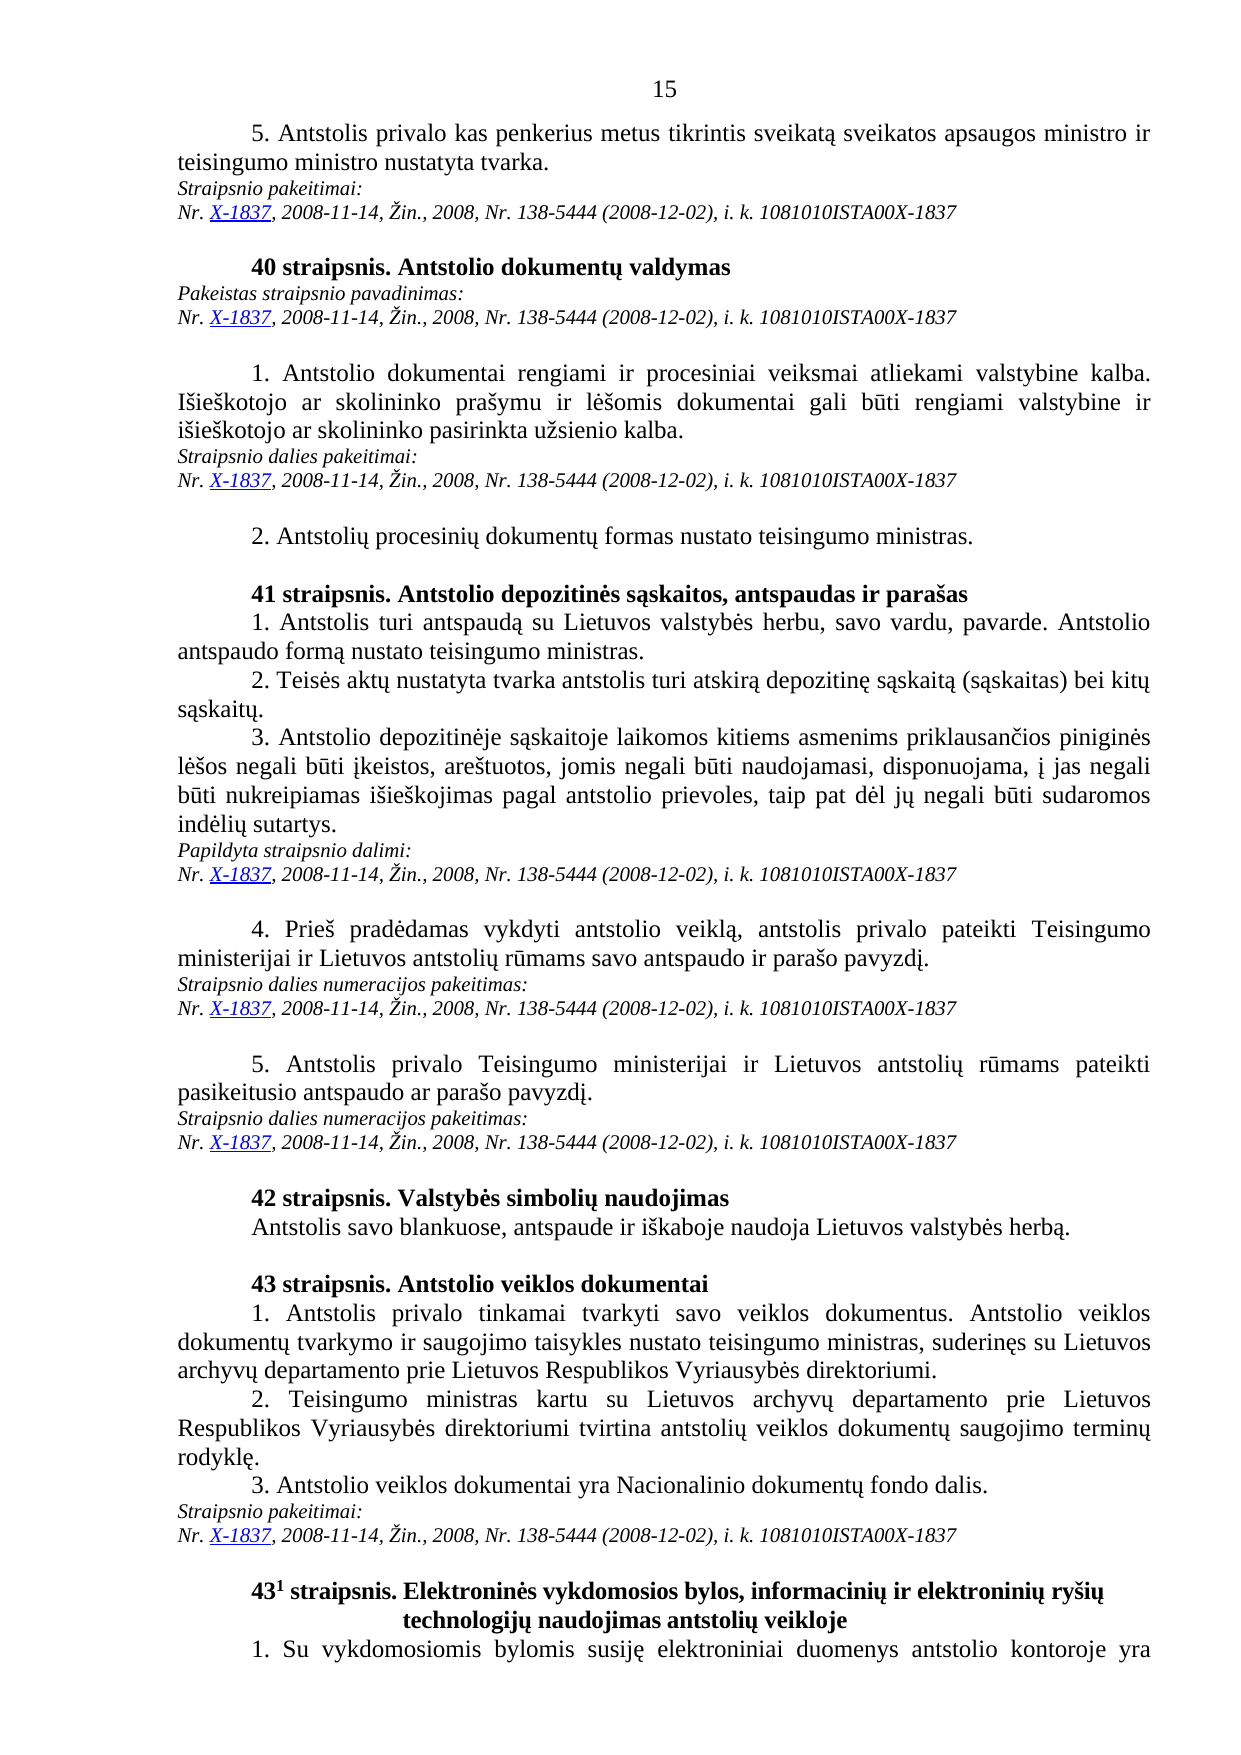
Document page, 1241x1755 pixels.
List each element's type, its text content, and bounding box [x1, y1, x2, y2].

text Straipsnio dalies numeracijos pakeitimas: [177, 972, 1152, 996]
text Nr. X-1837, 2008-11-14, Žin., 2008, Nr. 138-5444 (2008-12-02), i. k. 1081010ISTA00X-1837 [177, 200, 1152, 224]
text Straipsnio pakeitimai: [177, 1499, 1152, 1523]
text 3. Antstolio depozitinėje sąskaitoje laikomos kitiems asmenims priklausančios piniginės lėšos negali būti įkeistos, areštuotos, jomis negali būti naudojamasi, disponuojama, į jas negali būti nukreipiamas išieškojimas pagal antstolio prievoles, taip pat dėl jų negali būti sudaromos indėlių sutartys. [177, 722, 1152, 837]
text Straipsnio pakeitimai: [177, 176, 1152, 200]
text Nr. X-1837, 2008-11-14, Žin., 2008, Nr. 138-5444 (2008-12-02), i. k. 1081010ISTA00X-1837 [177, 468, 1152, 492]
text 2. Antstolių procesinių dokumentų formas nustato teisingumo ministras. [177, 521, 1152, 550]
text 41 straipsnis. Antstolio depozitinės sąskaitos, antspaudas ir parašas [177, 579, 1152, 607]
text Papildyta straipsnio dalimi: [177, 837, 1152, 862]
text 2. Teisės aktų nustatyta tvarka antstolis turi atskirą depozitinę sąskaitą (sąskaitas) bei kitų sąskaitų. [177, 665, 1152, 722]
text 5. Antstolis privalo kas penkerius metus tikrintis sveikatą sveikatos apsaugos ministro ir teisingumo ministro nustatyta tvarka. [177, 118, 1152, 176]
text 3. Antstolio veiklos dokumentai yra Nacionalinio dokumentų fondo dalis. [177, 1471, 1152, 1499]
text 1. Antstolio dokumentai rengiami ir procesiniai veiksmai atliekami valstybine kalba. Išieškotojo ar skolininko prašymu ir lėšomis dokumentai gali būti rengiami valstybine ir išieškotojo ar skolininko pasirinkta užsienio kalba. [177, 358, 1152, 444]
text 2. Teisingumo ministras kartu su Lietuvos archyvų departamento prie Lietuvos Respublikos Vyriausybės direktoriumi tvirtina antstolių veiklos dokumentų saugojimo terminų rodyklę. [177, 1384, 1152, 1471]
text 1. Su vykdomosiomis bylomis susiję elektroniniai duomenys antstolio kontoroje yra [177, 1634, 1152, 1662]
text Straipsnio dalies pakeitimai: [177, 444, 1152, 468]
text Antstolis savo blankuose, antspaude ir iškaboje naudoja Lietuvos valstybės herbą. [177, 1212, 1152, 1241]
text Nr. X-1837, 2008-11-14, Žin., 2008, Nr. 138-5444 (2008-12-02), i. k. 1081010ISTA00X-1837 [177, 1523, 1152, 1547]
text Nr. X-1837, 2008-11-14, Žin., 2008, Nr. 138-5444 (2008-12-02), i. k. 1081010ISTA00X-1837 [177, 862, 1152, 886]
text 4. Prieš pradėdamas vykdyti antstolio veiklą, antstolis privalo pateikti Teisingumo ministerijai ir Lietuvos antstolių rūmams savo antspaudo ir parašo pavyzdį. [177, 914, 1152, 972]
text Nr. X-1837, 2008-11-14, Žin., 2008, Nr. 138-5444 (2008-12-02), i. k. 1081010ISTA00X-1837 [177, 1130, 1152, 1154]
text 43 straipsnis. Antstolio veiklos dokumentai [177, 1269, 1152, 1298]
text 42 straipsnis. Valstybės simbolių naudojimas [177, 1183, 1152, 1212]
text Nr. X-1837, 2008-11-14, Žin., 2008, Nr. 138-5444 (2008-12-02), i. k. 1081010ISTA00X-1837 [177, 996, 1152, 1020]
text 1. Antstolis privalo tinkamai tvarkyti savo veiklos dokumentus. Antstolio veiklos dokumentų tvarkymo ir saugojimo taisykles nustato teisingumo ministras, suderinęs su Lietuvos archyvų departamento prie Lietuvos Respublikos Vyriausybės direktoriumi. [177, 1298, 1152, 1384]
text 5. Antstolis privalo Teisingumo ministerijai ir Lietuvos antstolių rūmams pateikti pasikeitusio antspaudo ar parašo pavyzdį. [177, 1049, 1152, 1106]
text 431 straipsnis. Elektroninės vykdomosios bylos, informacinių ir elektroninių ryšių technologijų naudojimas antstolių veikloje [251, 1576, 1152, 1634]
text 40 straipsnis. Antstolio dokumentų valdymas [177, 252, 1152, 281]
text Straipsnio dalies numeracijos pakeitimas: [177, 1106, 1152, 1130]
text 1. Antstolis turi antspaudą su Lietuvos valstybės herbu, savo vardu, pavarde. Antstolio antspaudo formą nustato teisingumo ministras. [177, 607, 1152, 665]
text Nr. X-1837, 2008-11-14, Žin., 2008, Nr. 138-5444 (2008-12-02), i. k. 1081010ISTA00X-1837 [177, 305, 1152, 329]
text Pakeistas straipsnio pavadinimas: [177, 281, 1152, 305]
